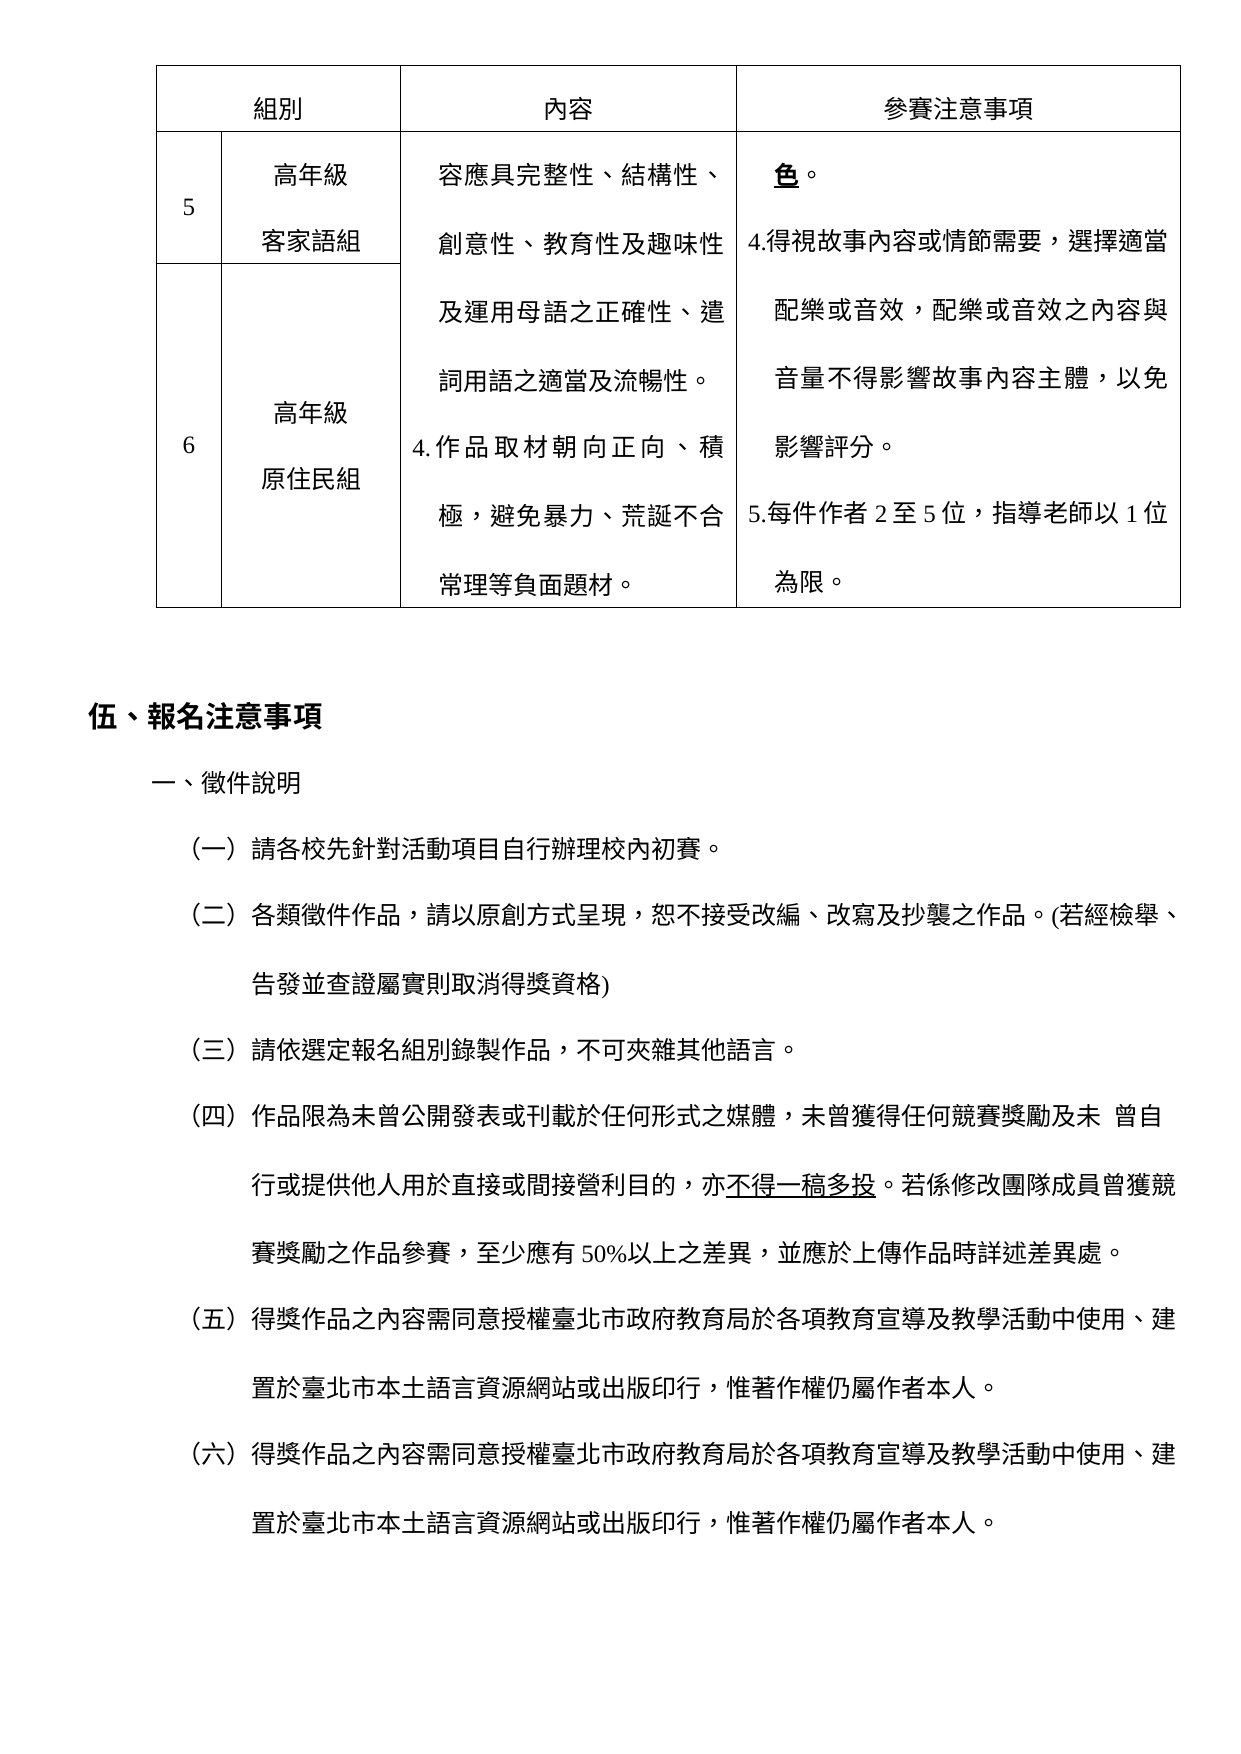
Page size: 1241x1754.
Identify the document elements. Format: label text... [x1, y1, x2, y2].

table_header 組別 [157, 66, 400, 131]
text （三）請依選定報名組別錄製作品，不可夾雜其他語言。 [89, 1007, 1181, 1069]
text （六）得獎作品之內容需同意授權臺北市政府教育局於各項教育宣導及教學活動中使用、建置於臺北市本土語言資源網站或出版印行，惟著作權仍屬作者本人。 [176, 1411, 1181, 1542]
table_header 參賽注意事項 [737, 66, 1180, 131]
table_cell 5 [157, 132, 221, 263]
table_cell 色。 4.得視故事內容或情節需要，選擇適當配樂或音效，配樂或音效之內容與音量不得影響故事內容主體，以免影響評分。 5.每件作者2至5位，指導老師以1位為限。 [737, 132, 1180, 607]
text 伍、報名注意事項 [89, 673, 1181, 736]
table_cell 高年級 客家語組 [222, 132, 400, 263]
table_cell 高年級 原住民組 [222, 264, 400, 607]
text （五）得獎作品之內容需同意授權臺北市政府教育局於各項教育宣導及教學活動中使用、建置於臺北市本土語言資源網站或出版印行，惟著作權仍屬作者本人。 [176, 1276, 1181, 1408]
text 一、徵件說明 [151, 740, 1181, 802]
text （四）作品限為未曾公開發表或刊載於任何形式之媒體，未曾獲得任何競賽獎勵及未 曾自行或提供他人用於直接或間接營利目的，亦不得一稿多投。若係修改團隊成員曾獲競賽獎勵之作品參賽，至少應有50%以上之差異，並應於上傳作品時詳述差異處。 [176, 1073, 1181, 1273]
text （二）各類徵件作品，請以原創方式呈現，恕不接受改編、改寫及抄襲之作品。(若經檢舉、告發並查證屬實則取消得獎資格) [176, 872, 1181, 1003]
table_header 內容 [401, 66, 736, 131]
table_cell 容應具完整性、結構性、創意性、教育性及趣味性及運用母語之正確性、遣詞用語之適當及流暢性。 4.作品取材朝向正向、積極，避免暴力、荒誕不合常理等負面題材。 [401, 132, 736, 607]
text （一）請各校先針對活動項目自行辦理校內初賽。 [89, 806, 1181, 868]
table_cell 6 [157, 264, 221, 607]
